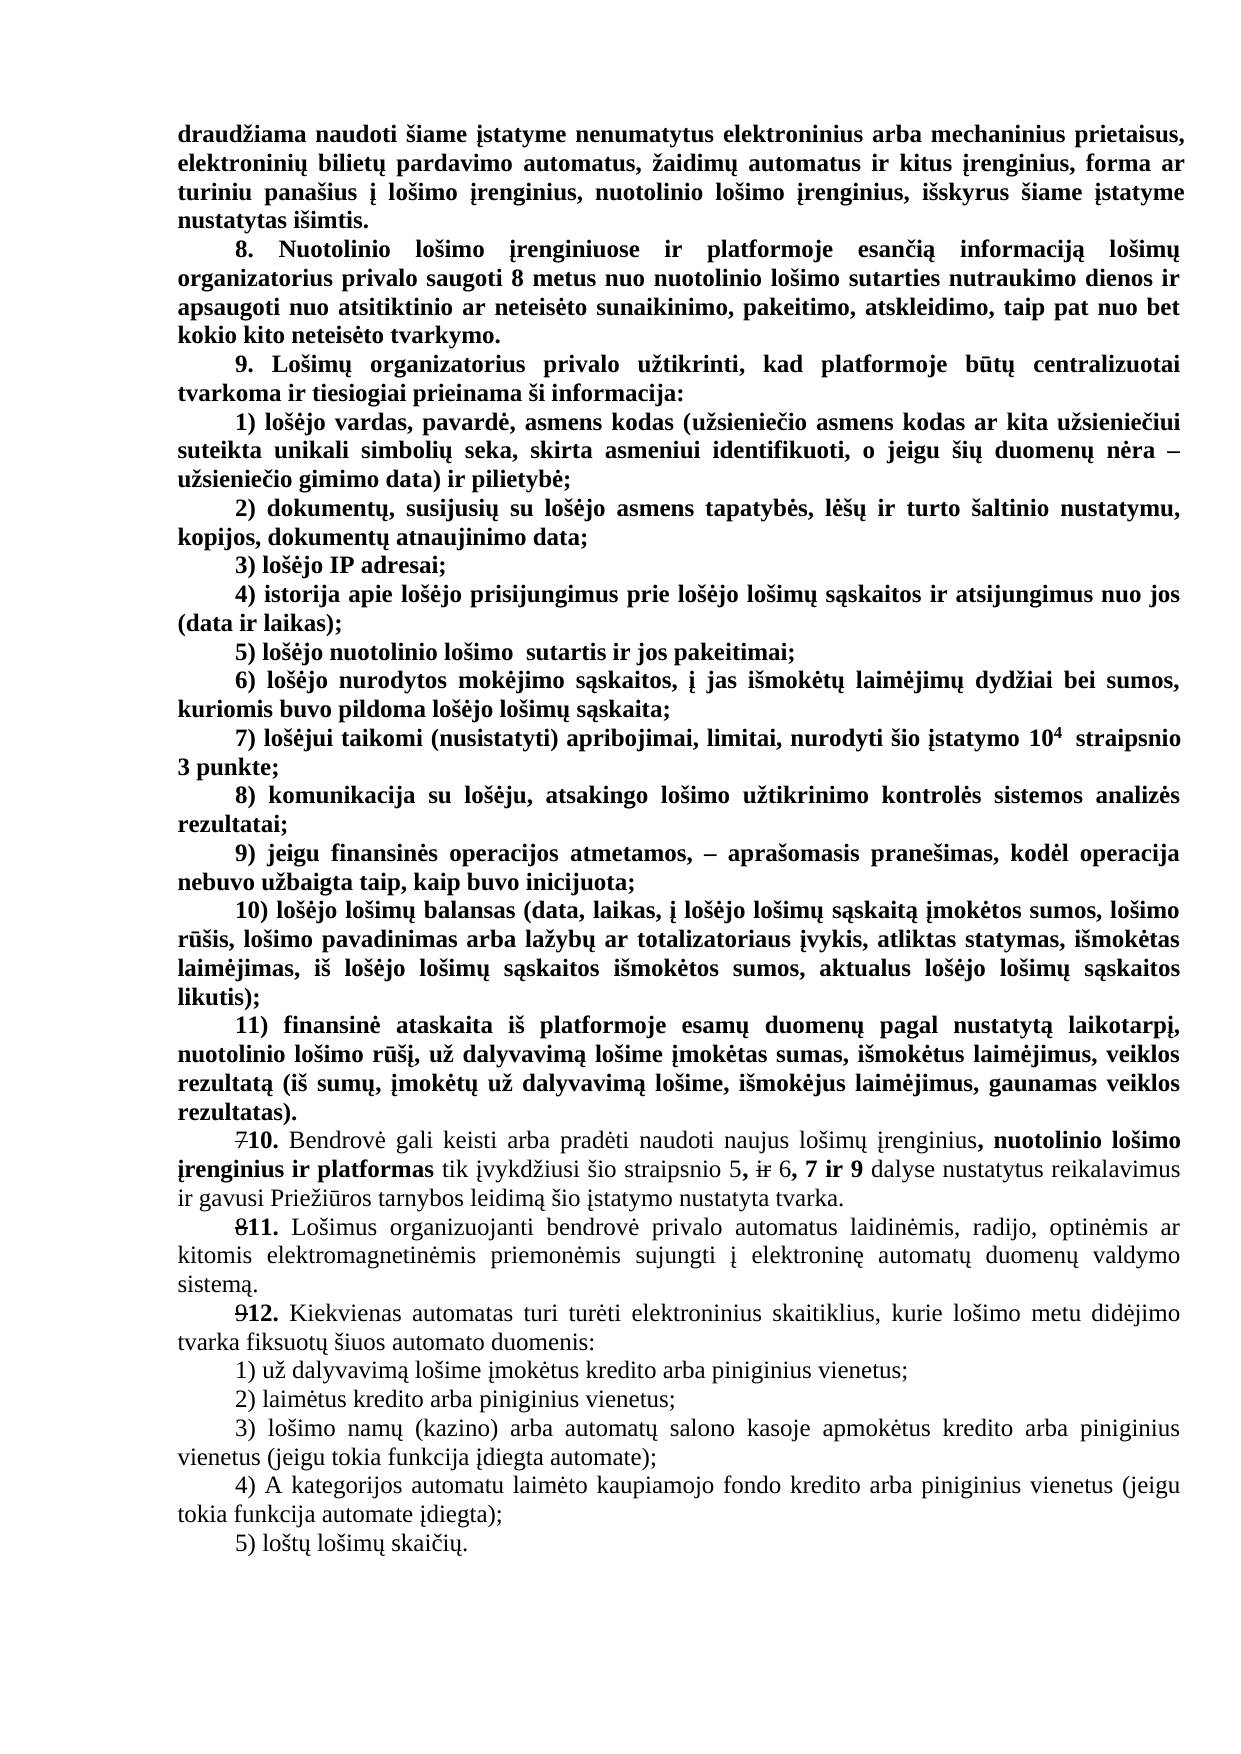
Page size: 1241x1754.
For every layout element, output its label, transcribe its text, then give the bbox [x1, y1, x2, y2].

text 8) komunikacija su lošėju, atsakingo lošimo užtikrinimo kontrolės sistemos analizės rezultatai; [177, 780, 1181, 838]
text 6) lošėjo nurodytos mokėjimo sąskaitos, į jas išmokėtų laimėjimų dydžiai bei sumos, kuriomis buvo pildoma lošėjo lošimų sąskaita; [177, 665, 1181, 723]
text 9) jeigu finansinės operacijos atmetamos, – aprašomasis pranešimas, kodėl operacija nebuvo užbaigta taip, kaip buvo inicijuota; [177, 838, 1181, 895]
text 11) finansinė ataskaita iš platformoje esamų duomenų pagal nustatytą laikotarpį, nuotolinio lošimo rūšį, už dalyvavimą lošime įmokėtas sumas, išmokėtus laimėjimus, veiklos rezultatą (iš sumų, įmokėtų už dalyvavimą lošime, išmokėjus laimėjimus, gaunamas veiklos rezultatas). [177, 1010, 1181, 1125]
text draudžiama naudoti šiame įstatyme nenumatytus elektroninius arba mechaninius prietaisus, elektroninių bilietų pardavimo automatus, žaidimų automatus ir kitus įrenginius, forma ar turiniu panašius į lošimo įrenginius, nuotolinio lošimo įrenginius, išskyrus šiame įstatyme nustatytas išimtis. [177, 119, 1186, 234]
text 8. Nuotolinio lošimo įrenginiuose ir platformoje esančią informaciją lošimų organizatorius privalo saugoti 8 metus nuo nuotolinio lošimo sutarties nutraukimo dienos ir apsaugoti nuo atsitiktinio ar neteisėto sunaikinimo, pakeitimo, atskleidimo, taip pat nuo bet kokio kito neteisėto tvarkymo. [177, 234, 1181, 349]
text 912. Kiekvienas automatas turi turėti elektroninius skaitiklius, kurie lošimo metu didėjimo tvarka fiksuotų šiuos automato duomenis: [177, 1298, 1181, 1355]
text 9. Lošimų organizatorius privalo užtikrinti, kad platformoje būtų centralizuotai tvarkoma ir tiesiogiai prieinama ši informacija: [177, 349, 1181, 407]
text 1) už dalyvavimą lošime įmokėtus kredito arba piniginius vienetus; [177, 1355, 1181, 1384]
text 10) lošėjo lošimų balansas (data, laikas, į lošėjo lošimų sąskaitą įmokėtos sumos, lošimo rūšis, lošimo pavadinimas arba lažybų ar totalizatoriaus įvykis, atliktas statymas, išmokėtas laimėjimas, iš lošėjo lošimų sąskaitos išmokėtos sumos, aktualus lošėjo lošimų sąskaitos likutis); [177, 895, 1181, 1010]
text 2) laimėtus kredito arba piniginius vienetus; [177, 1384, 1181, 1413]
text 7) lošėjui taikomi (nusistatyti) apribojimai, limitai, nurodyti šio įstatymo 104 straipsnio 3 punkte; [177, 723, 1181, 780]
text 4) istorija apie lošėjo prisijungimus prie lošėjo lošimų sąskaitos ir atsijungimus nuo jos (data ir laikas); [177, 579, 1181, 637]
text 3) lošimo namų (kazino) arba automatų salono kasoje apmokėtus kredito arba piniginius vienetus (jeigu tokia funkcija įdiegta automate); [177, 1413, 1181, 1470]
text 811. Lošimus organizuojanti bendrovė privalo automatus laidinėmis, radijo, optinėmis ar kitomis elektromagnetinėmis priemonėmis sujungti į elektroninę automatų duomenų valdymo sistemą. [177, 1212, 1181, 1298]
text 3) lošėjo IP adresai; [177, 550, 1181, 579]
text 2) dokumentų, susijusių su lošėjo asmens tapatybės, lėšų ir turto šaltinio nustatymu, kopijos, dokumentų atnaujinimo data; [177, 493, 1181, 550]
text 4) A kategorijos automatu laimėto kaupiamojo fondo kredito arba piniginius vienetus (jeigu tokia funkcija automate įdiegta); [177, 1470, 1181, 1528]
text 1) lošėjo vardas, pavardė, asmens kodas (užsieniečio asmens kodas ar kita užsieniečiui suteikta unikali simbolių seka, skirta asmeniui identifikuoti, o jeigu šių duomenų nėra – užsieniečio gimimo data) ir pilietybė; [177, 407, 1181, 493]
text 5) loštų lošimų skaičių. [177, 1528, 1181, 1557]
text 5) lošėjo nuotolinio lošimo sutartis ir jos pakeitimai; [177, 637, 1181, 665]
text 710. Bendrovė gali keisti arba pradėti naudoti naujus lošimų įrenginius, nuotolinio lošimo įrenginius ir platformas tik įvykdžiusi šio straipsnio 5, ir 6, 7 ir 9 dalyse nustatytus reikalavimus ir gavusi Priežiūros tarnybos leidimą šio įstatymo nustatyta tvarka. [177, 1125, 1181, 1212]
